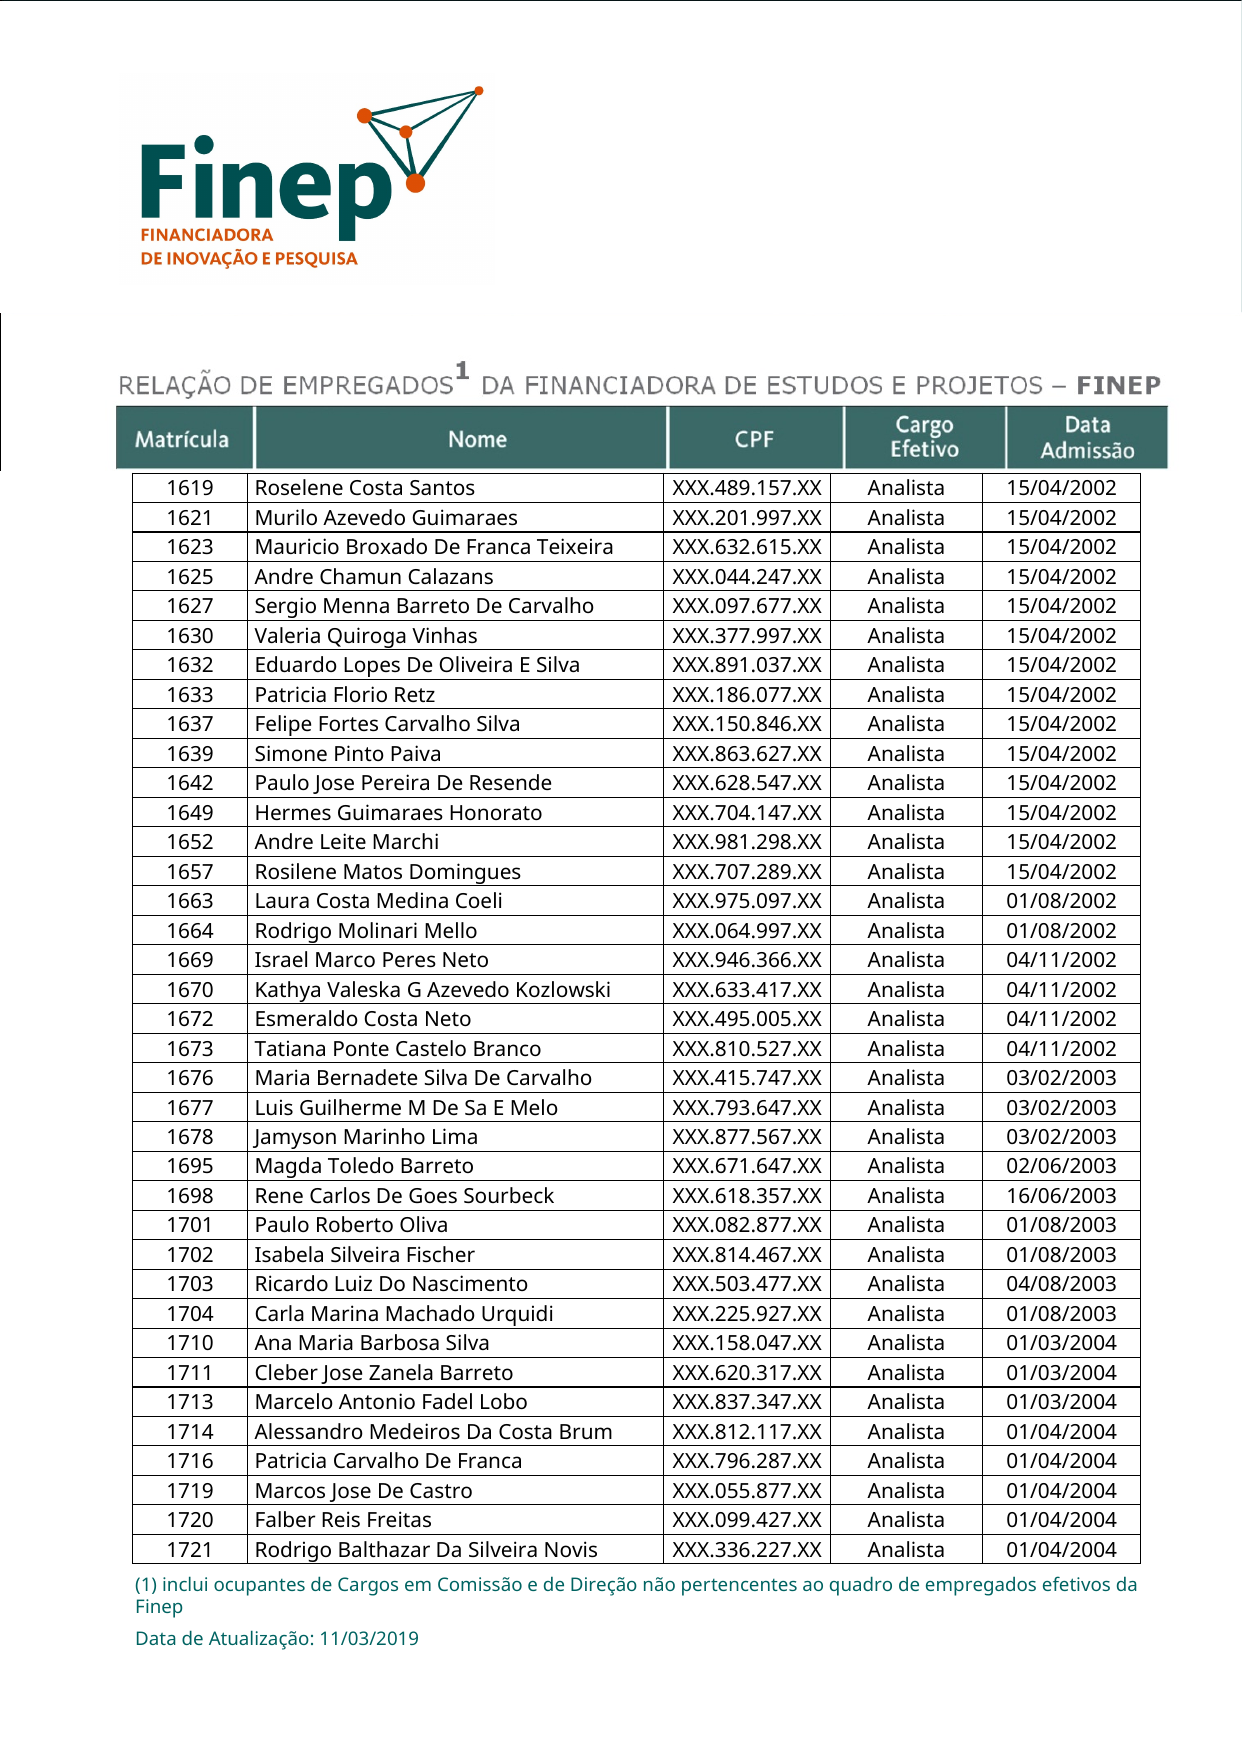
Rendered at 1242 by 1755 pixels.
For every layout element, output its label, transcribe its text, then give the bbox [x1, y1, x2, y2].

table_cell Murilo Azevedo Guimaraes [248, 503, 663, 531]
table_cell XXX.150.846.XX [664, 709, 830, 738]
table_cell XXX.946.366.XX [664, 945, 830, 974]
table_cell Roselene Costa Santos [248, 474, 663, 502]
table_cell Rodrigo Molinari Mello [248, 916, 663, 944]
table_cell XXX.097.677.XX [664, 591, 830, 620]
table_cell 15/04/2002 [983, 798, 1140, 826]
table_cell Patricia Carvalho De Franca [248, 1446, 663, 1475]
table_cell Magda Toledo Barreto [248, 1152, 663, 1180]
table_cell Rene Carlos De Goes Sourbeck [248, 1181, 663, 1209]
table_cell 1703 [133, 1270, 247, 1298]
table_cell 15/04/2002 [983, 680, 1140, 708]
table_cell Analista [831, 621, 982, 649]
table_cell Analista [831, 827, 982, 856]
table_cell 1632 [133, 650, 247, 679]
table_cell XXX.064.997.XX [664, 916, 830, 944]
table_cell Analista [831, 739, 982, 767]
table_cell XXX.225.927.XX [664, 1299, 830, 1327]
table_cell 01/08/2003 [983, 1299, 1140, 1327]
table_cell Simone Pinto Paiva [248, 739, 663, 767]
table_cell XXX.707.289.XX [664, 857, 830, 885]
table_cell XXX.810.527.XX [664, 1034, 830, 1062]
table_cell Analista [831, 1476, 982, 1504]
table_cell 1639 [133, 739, 247, 767]
table_cell 1672 [133, 1004, 247, 1033]
table_cell Ricardo Luiz Do Nascimento [248, 1270, 663, 1298]
table_cell 1673 [133, 1034, 247, 1062]
table_cell XXX.793.647.XX [664, 1093, 830, 1121]
table_cell 15/04/2002 [983, 621, 1140, 649]
table_cell 16/06/2003 [983, 1181, 1140, 1209]
table_cell Analista [831, 591, 982, 620]
table_cell 1711 [133, 1358, 247, 1386]
table_cell Maria Bernadete Silva De Carvalho [248, 1063, 663, 1092]
table_cell Analista [831, 798, 982, 826]
table_cell XXX.186.077.XX [664, 680, 830, 708]
table_cell 01/04/2004 [983, 1505, 1140, 1534]
table_cell Analista [831, 1329, 982, 1357]
table_cell Analista [831, 1270, 982, 1298]
table_cell Eduardo Lopes De Oliveira E Silva [248, 650, 663, 679]
table_cell 01/04/2004 [983, 1446, 1140, 1475]
table_cell Analista [831, 1535, 982, 1563]
table_cell 15/04/2002 [983, 533, 1140, 561]
table_cell 1678 [133, 1122, 247, 1151]
table_cell Analista [831, 650, 982, 679]
table_cell 1625 [133, 562, 247, 590]
table_cell Mauricio Broxado De Franca Teixeira [248, 533, 663, 561]
table_cell 1623 [133, 533, 247, 561]
table_cell 1713 [133, 1388, 247, 1416]
table_cell Analista [831, 503, 982, 531]
table_cell Analista [831, 886, 982, 915]
table_cell 1663 [133, 886, 247, 915]
table_cell Analista [831, 1299, 982, 1327]
table_cell 02/06/2003 [983, 1152, 1140, 1180]
table_cell Analista [831, 1034, 982, 1062]
table_cell 1642 [133, 768, 247, 797]
table_cell Falber Reis Freitas [248, 1505, 663, 1534]
table_cell 01/04/2004 [983, 1476, 1140, 1504]
table_cell XXX.044.247.XX [664, 562, 830, 590]
table_cell Jamyson Marinho Lima [248, 1122, 663, 1151]
table_cell Laura Costa Medina Coeli [248, 886, 663, 915]
table_cell 04/11/2002 [983, 1004, 1140, 1033]
table_cell XXX.975.097.XX [664, 886, 830, 915]
table_cell Tatiana Ponte Castelo Branco [248, 1034, 663, 1062]
table_cell Paulo Jose Pereira De Resende [248, 768, 663, 797]
table_cell XXX.495.005.XX [664, 1004, 830, 1033]
table_cell 1670 [133, 975, 247, 1003]
table_cell XXX.891.037.XX [664, 650, 830, 679]
table_cell Hermes Guimaraes Honorato [248, 798, 663, 826]
table_cell XXX.812.117.XX [664, 1417, 830, 1445]
table_cell Analista [831, 1505, 982, 1534]
table_cell Alessandro Medeiros Da Costa Brum [248, 1417, 663, 1445]
table_cell Analista [831, 1446, 982, 1475]
table_cell XXX.489.157.XX [664, 474, 830, 502]
table_cell XXX.377.997.XX [664, 621, 830, 649]
table_cell 15/04/2002 [983, 857, 1140, 885]
table_cell 1621 [133, 503, 247, 531]
table_cell 1633 [133, 680, 247, 708]
table_cell XXX.055.877.XX [664, 1476, 830, 1504]
table_cell 1652 [133, 827, 247, 856]
table_cell 1669 [133, 945, 247, 974]
table_cell XXX.628.547.XX [664, 768, 830, 797]
table_cell XXX.618.357.XX [664, 1181, 830, 1209]
table_cell 15/04/2002 [983, 768, 1140, 797]
table_cell 1720 [133, 1505, 247, 1534]
table_cell 01/08/2003 [983, 1211, 1140, 1239]
table_cell XXX.415.747.XX [664, 1063, 830, 1092]
table_cell 1721 [133, 1535, 247, 1563]
table_cell 1710 [133, 1329, 247, 1357]
table_cell XXX.796.287.XX [664, 1446, 830, 1475]
table_cell 01/04/2004 [983, 1535, 1140, 1563]
table_cell Analista [831, 680, 982, 708]
table_cell Analista [831, 857, 982, 885]
table_cell 1676 [133, 1063, 247, 1092]
table_cell Analista [831, 1122, 982, 1151]
table_cell XXX.632.615.XX [664, 533, 830, 561]
table_cell 1630 [133, 621, 247, 649]
table_cell Analista [831, 1152, 982, 1180]
table_cell 1677 [133, 1093, 247, 1121]
table_cell XXX.201.997.XX [664, 503, 830, 531]
table_cell Israel Marco Peres Neto [248, 945, 663, 974]
table_cell 15/04/2002 [983, 709, 1140, 738]
table_cell 01/03/2004 [983, 1358, 1140, 1386]
table_cell Luis Guilherme M De Sa E Melo [248, 1093, 663, 1121]
table_cell 04/08/2003 [983, 1270, 1140, 1298]
table_cell Ana Maria Barbosa Silva [248, 1329, 663, 1357]
table_cell 03/02/2003 [983, 1122, 1140, 1151]
table_cell XXX.620.317.XX [664, 1358, 830, 1386]
table_cell Cleber Jose Zanela Barreto [248, 1358, 663, 1386]
table_cell Isabela Silveira Fischer [248, 1240, 663, 1268]
table_cell Analista [831, 1181, 982, 1209]
table_cell Analista [831, 1211, 982, 1239]
table_cell Valeria Quiroga Vinhas [248, 621, 663, 649]
table_cell 1627 [133, 591, 247, 620]
table_cell Patricia Florio Retz [248, 680, 663, 708]
table_cell XXX.633.417.XX [664, 975, 830, 1003]
table_cell 1702 [133, 1240, 247, 1268]
table_cell Analista [831, 709, 982, 738]
table_cell 1619 [133, 474, 247, 502]
table_cell 1649 [133, 798, 247, 826]
table_cell 15/04/2002 [983, 503, 1140, 531]
table_cell Analista [831, 975, 982, 1003]
table_cell XXX.877.567.XX [664, 1122, 830, 1151]
table_cell 01/08/2002 [983, 916, 1140, 944]
table_cell Marcelo Antonio Fadel Lobo [248, 1388, 663, 1416]
table_cell 1716 [133, 1446, 247, 1475]
table_cell 1701 [133, 1211, 247, 1239]
table_cell Andre Leite Marchi [248, 827, 663, 856]
table_cell 15/04/2002 [983, 827, 1140, 856]
table_cell 01/03/2004 [983, 1388, 1140, 1416]
table_cell Marcos Jose De Castro [248, 1476, 663, 1504]
table_cell 04/11/2002 [983, 1034, 1140, 1062]
table_cell Rodrigo Balthazar Da Silveira Novis [248, 1535, 663, 1563]
table_cell 1695 [133, 1152, 247, 1180]
table_cell Analista [831, 533, 982, 561]
table_cell XXX.671.647.XX [664, 1152, 830, 1180]
table_cell XXX.814.467.XX [664, 1240, 830, 1268]
table_cell Analista [831, 562, 982, 590]
table_cell XXX.158.047.XX [664, 1329, 830, 1357]
table_cell XXX.336.227.XX [664, 1535, 830, 1563]
table_cell 01/04/2004 [983, 1417, 1140, 1445]
table_cell Felipe Fortes Carvalho Silva [248, 709, 663, 738]
table_cell 1637 [133, 709, 247, 738]
table_cell 15/04/2002 [983, 562, 1140, 590]
table_cell 01/03/2004 [983, 1329, 1140, 1357]
table_cell Analista [831, 1417, 982, 1445]
table_cell 1714 [133, 1417, 247, 1445]
table_cell 1704 [133, 1299, 247, 1327]
table_cell Paulo Roberto Oliva [248, 1211, 663, 1239]
table_cell 1719 [133, 1476, 247, 1504]
table_cell Analista [831, 916, 982, 944]
table_cell XXX.503.477.XX [664, 1270, 830, 1298]
table_cell Analista [831, 1063, 982, 1092]
table_cell 1698 [133, 1181, 247, 1209]
table_cell Analista [831, 1093, 982, 1121]
table_cell Analista [831, 474, 982, 502]
table_cell XXX.863.627.XX [664, 739, 830, 767]
table_cell Analista [831, 1388, 982, 1416]
table_cell 15/04/2002 [983, 474, 1140, 502]
table_cell 15/04/2002 [983, 650, 1140, 679]
table_cell 1664 [133, 916, 247, 944]
table_cell Esmeraldo Costa Neto [248, 1004, 663, 1033]
table_cell Analista [831, 1358, 982, 1386]
table_cell Rosilene Matos Domingues [248, 857, 663, 885]
table_cell Carla Marina Machado Urquidi [248, 1299, 663, 1327]
table_cell Kathya Valeska G Azevedo Kozlowski [248, 975, 663, 1003]
table_cell Analista [831, 1004, 982, 1033]
table_cell XXX.981.298.XX [664, 827, 830, 856]
table_cell 03/02/2003 [983, 1093, 1140, 1121]
table_cell XXX.704.147.XX [664, 798, 830, 826]
table_cell Sergio Menna Barreto De Carvalho [248, 591, 663, 620]
table_cell 01/08/2002 [983, 886, 1140, 915]
table_cell 04/11/2002 [983, 975, 1140, 1003]
table_cell Analista [831, 1240, 982, 1268]
table_cell XXX.837.347.XX [664, 1388, 830, 1416]
table_cell XXX.099.427.XX [664, 1505, 830, 1534]
table_cell 01/08/2003 [983, 1240, 1140, 1268]
table_cell 15/04/2002 [983, 739, 1140, 767]
table_cell 04/11/2002 [983, 945, 1140, 974]
table_cell 03/02/2003 [983, 1063, 1140, 1092]
table_cell 15/04/2002 [983, 591, 1140, 620]
table_cell Analista [831, 768, 982, 797]
table_cell Analista [831, 945, 982, 974]
table_cell Andre Chamun Calazans [248, 562, 663, 590]
table_cell XXX.082.877.XX [664, 1211, 830, 1239]
table_cell 1657 [133, 857, 247, 885]
